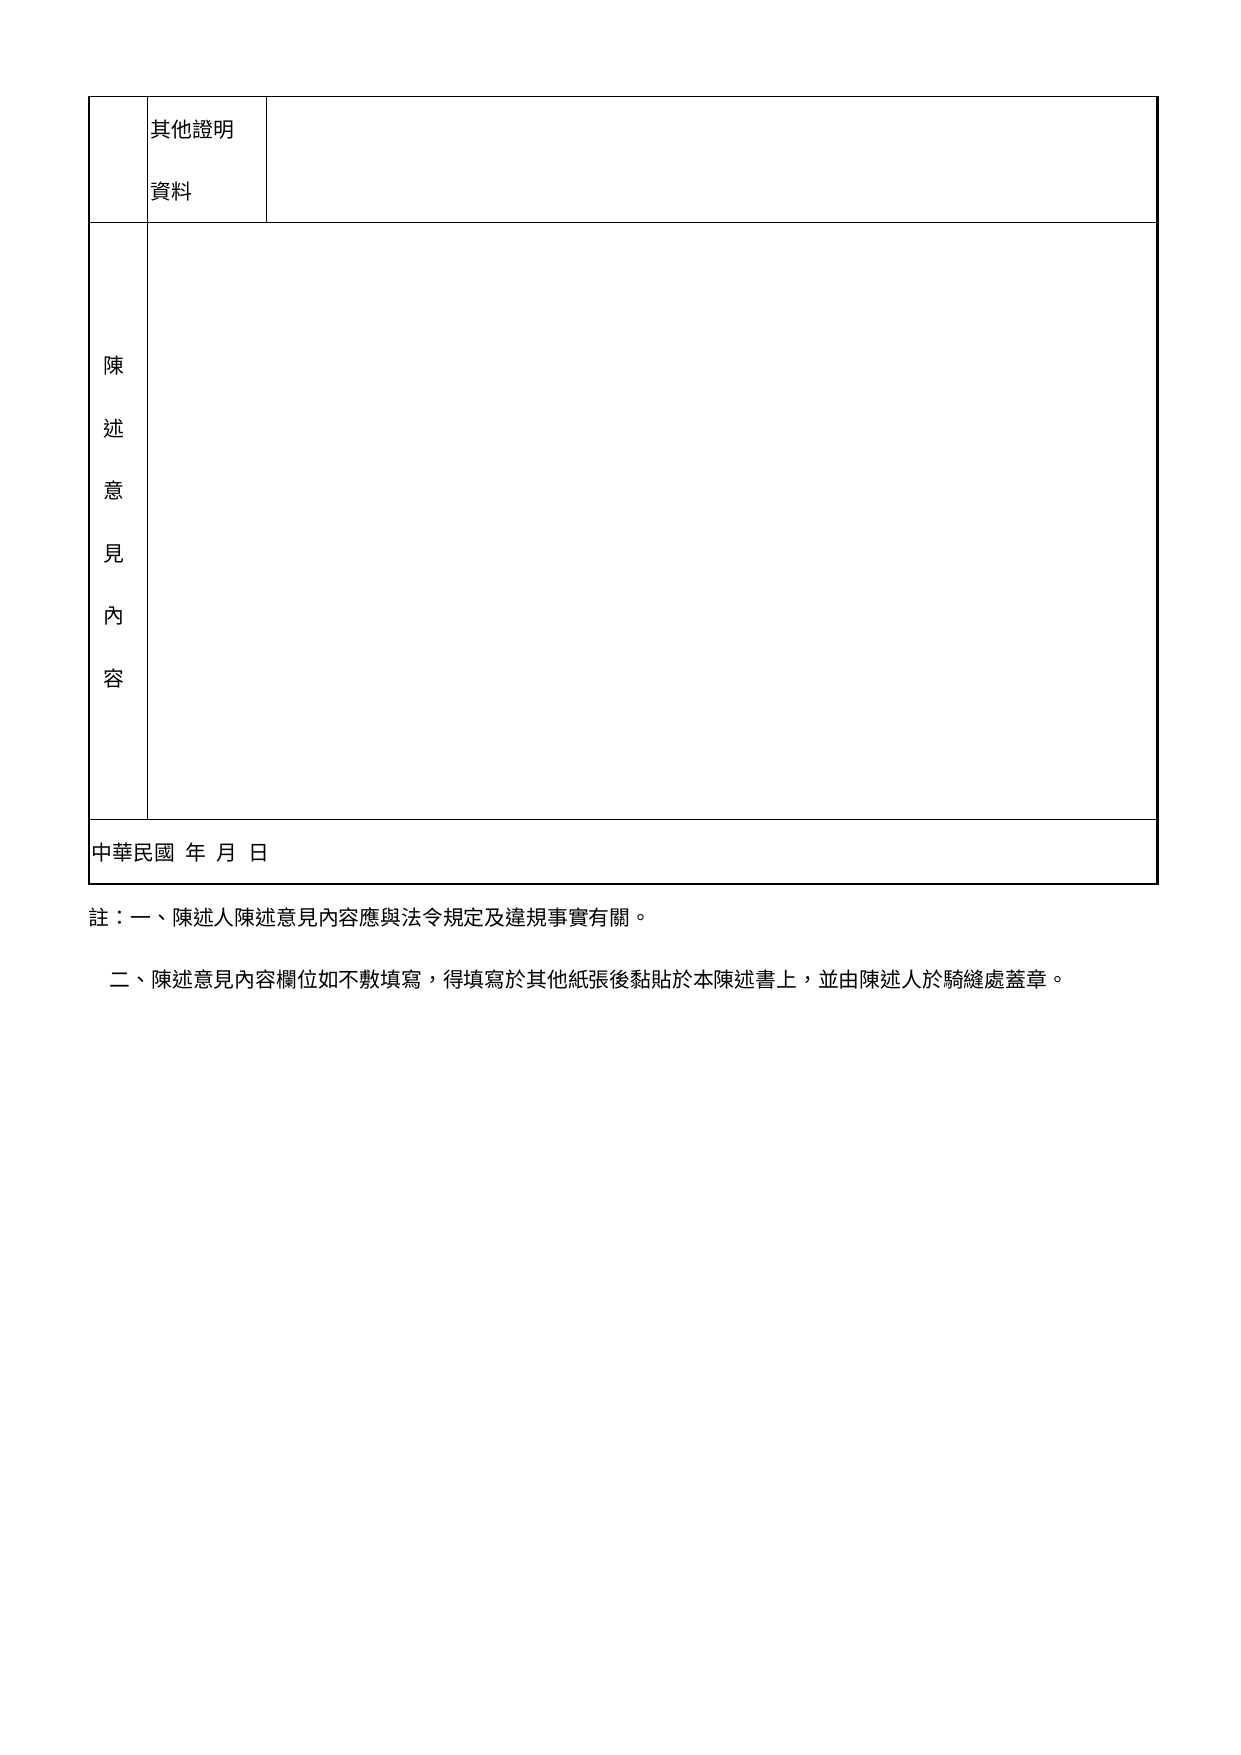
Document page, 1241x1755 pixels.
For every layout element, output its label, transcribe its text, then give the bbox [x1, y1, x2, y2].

text 二、陳述意見內容欄位如不敷填寫，得填寫於其他紙張後黏貼於本陳述書上，並由陳述人於騎縫處蓋章。 [89, 947, 1152, 1010]
table_cell [267, 97, 1156, 222]
table_cell [148, 223, 1156, 819]
table_cell [90, 97, 147, 222]
text 註：一、陳述人陳述意見內容應與法令規定及違規事實有關。 [89, 885, 1152, 947]
table_cell 陳述意見內容 [90, 223, 147, 819]
table_cell 其他證明 資料 [148, 97, 266, 222]
table_cell 中華民國 年 月 日 [90, 820, 1156, 883]
